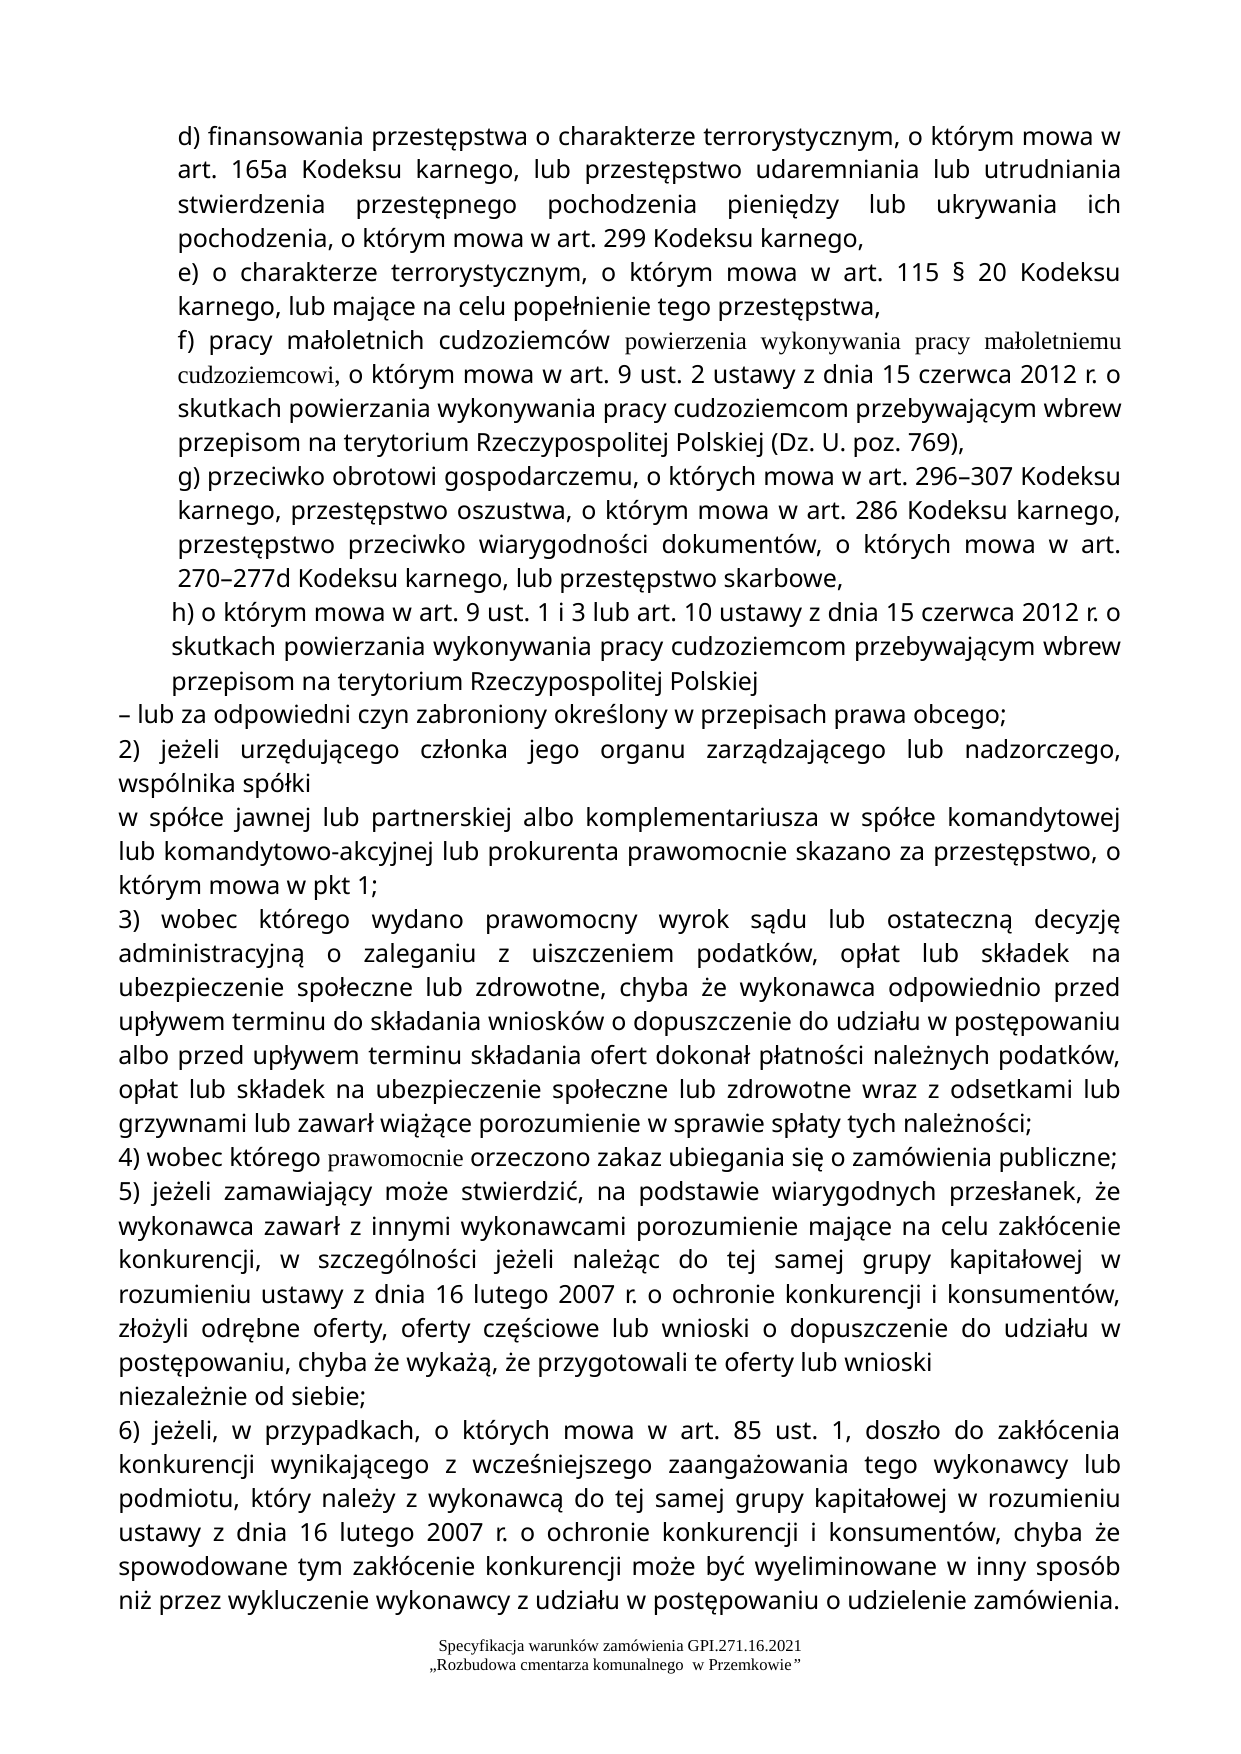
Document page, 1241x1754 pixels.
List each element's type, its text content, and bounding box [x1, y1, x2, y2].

text d) finansowania przestępstwa o charakterze terrorystycznym, o którym mowa w art. 165a Kodeksu karnego, lub przestępstwo udaremniania lub utrudniania stwierdzenia przestępnego pochodzenia pieniędzy lub ukrywania ich pochodzenia, o którym mowa w art. 299 Kodeksu karnego, [177, 118, 1122, 254]
text 2) jeżeli urzędującego członka jego organu zarządzającego lub nadzorczego, wspólnika spółki [118, 731, 1122, 799]
text 3) wobec którego wydano prawomocny wyrok sądu lub ostateczną decyzję administracyjną o zaleganiu z uiszczeniem podatków, opłat lub składek na ubezpieczenie społeczne lub zdrowotne, chyba że wykonawca odpowiednio przed upływem terminu do składania wniosków o dopuszczenie do udziału w postępowaniu albo przed upływem terminu składania ofert dokonał płatności należnych podatków, opłat lub składek na ubezpieczenie społeczne lub zdrowotne wraz z odsetkami lub grzywnami lub zawarł wiążące porozumienie w sprawie spłaty tych należności; [118, 902, 1122, 1140]
text niezależnie od siebie; [118, 1378, 1122, 1412]
text f) pracy małoletnich cudzoziemców powierzenia wykonywania pracy małoletniemu cudzoziemcowi, o którym mowa w art. 9 ust. 2 ustawy z dnia 15 czerwca 2012 r. o skutkach powierzania wykonywania pracy cudzoziemcom przebywającym wbrew przepisom na terytorium Rzeczypospolitej Polskiej (Dz. U. poz. 769), [177, 322, 1122, 459]
text 5) jeżeli zamawiający może stwierdzić, na podstawie wiarygodnych przesłanek, że wykonawca zawarł z innymi wykonawcami porozumienie mające na celu zakłócenie konkurencji, w szczególności jeżeli należąc do tej samej grupy kapitałowej w rozumieniu ustawy z dnia 16 lutego 2007 r. o ochronie konkurencji i konsumentów, złożyli odrębne oferty, oferty częściowe lub wnioski o dopuszczenie do udziału w postępowaniu, chyba że wykażą, że przygotowali te oferty lub wnioski [118, 1174, 1122, 1378]
text e) o charakterze terrorystycznym, o którym mowa w art. 115 § 20 Kodeksu karnego, lub mające na celu popełnienie tego przestępstwa, [177, 254, 1122, 322]
text 4) wobec którego prawomocnie orzeczono zakaz ubiegania się o zamówienia publiczne; [118, 1140, 1122, 1174]
text 6) jeżeli, w przypadkach, o których mowa w art. 85 ust. 1, doszło do zakłócenia konkurencji wynikającego z wcześniejszego zaangażowania tego wykonawcy lub podmiotu, który należy z wykonawcą do tej samej grupy kapitałowej w rozumieniu ustawy z dnia 16 lutego 2007 r. o ochronie konkurencji i konsumentów, chyba że spowodowane tym zakłócenie konkurencji może być wyeliminowane w inny sposób niż przez wykluczenie wykonawcy z udziału w postępowaniu o udzielenie zamówienia. [118, 1412, 1122, 1617]
text g) przeciwko obrotowi gospodarczemu, o których mowa w art. 296–307 Kodeksu karnego, przestępstwo oszustwa, o którym mowa w art. 286 Kodeksu karnego, przestępstwo przeciwko wiarygodności dokumentów, o których mowa w art. 270–277d Kodeksu karnego, lub przestępstwo skarbowe, [177, 459, 1122, 595]
text – lub za odpowiedni czyn zabroniony określony w przepisach prawa obcego; [118, 697, 1122, 731]
text h) o którym mowa w art. 9 ust. 1 i 3 lub art. 10 ustawy z dnia 15 czerwca 2012 r. o skutkach powierzania wykonywania pracy cudzoziemcom przebywającym wbrew przepisom na terytorium Rzeczypospolitej Polskiej [171, 595, 1122, 697]
text w spółce jawnej lub partnerskiej albo komplementariusza w spółce komandytowej lub komandytowo-akcyjnej lub prokurenta prawomocnie skazano za przestępstwo, o którym mowa w pkt 1; [118, 799, 1122, 902]
